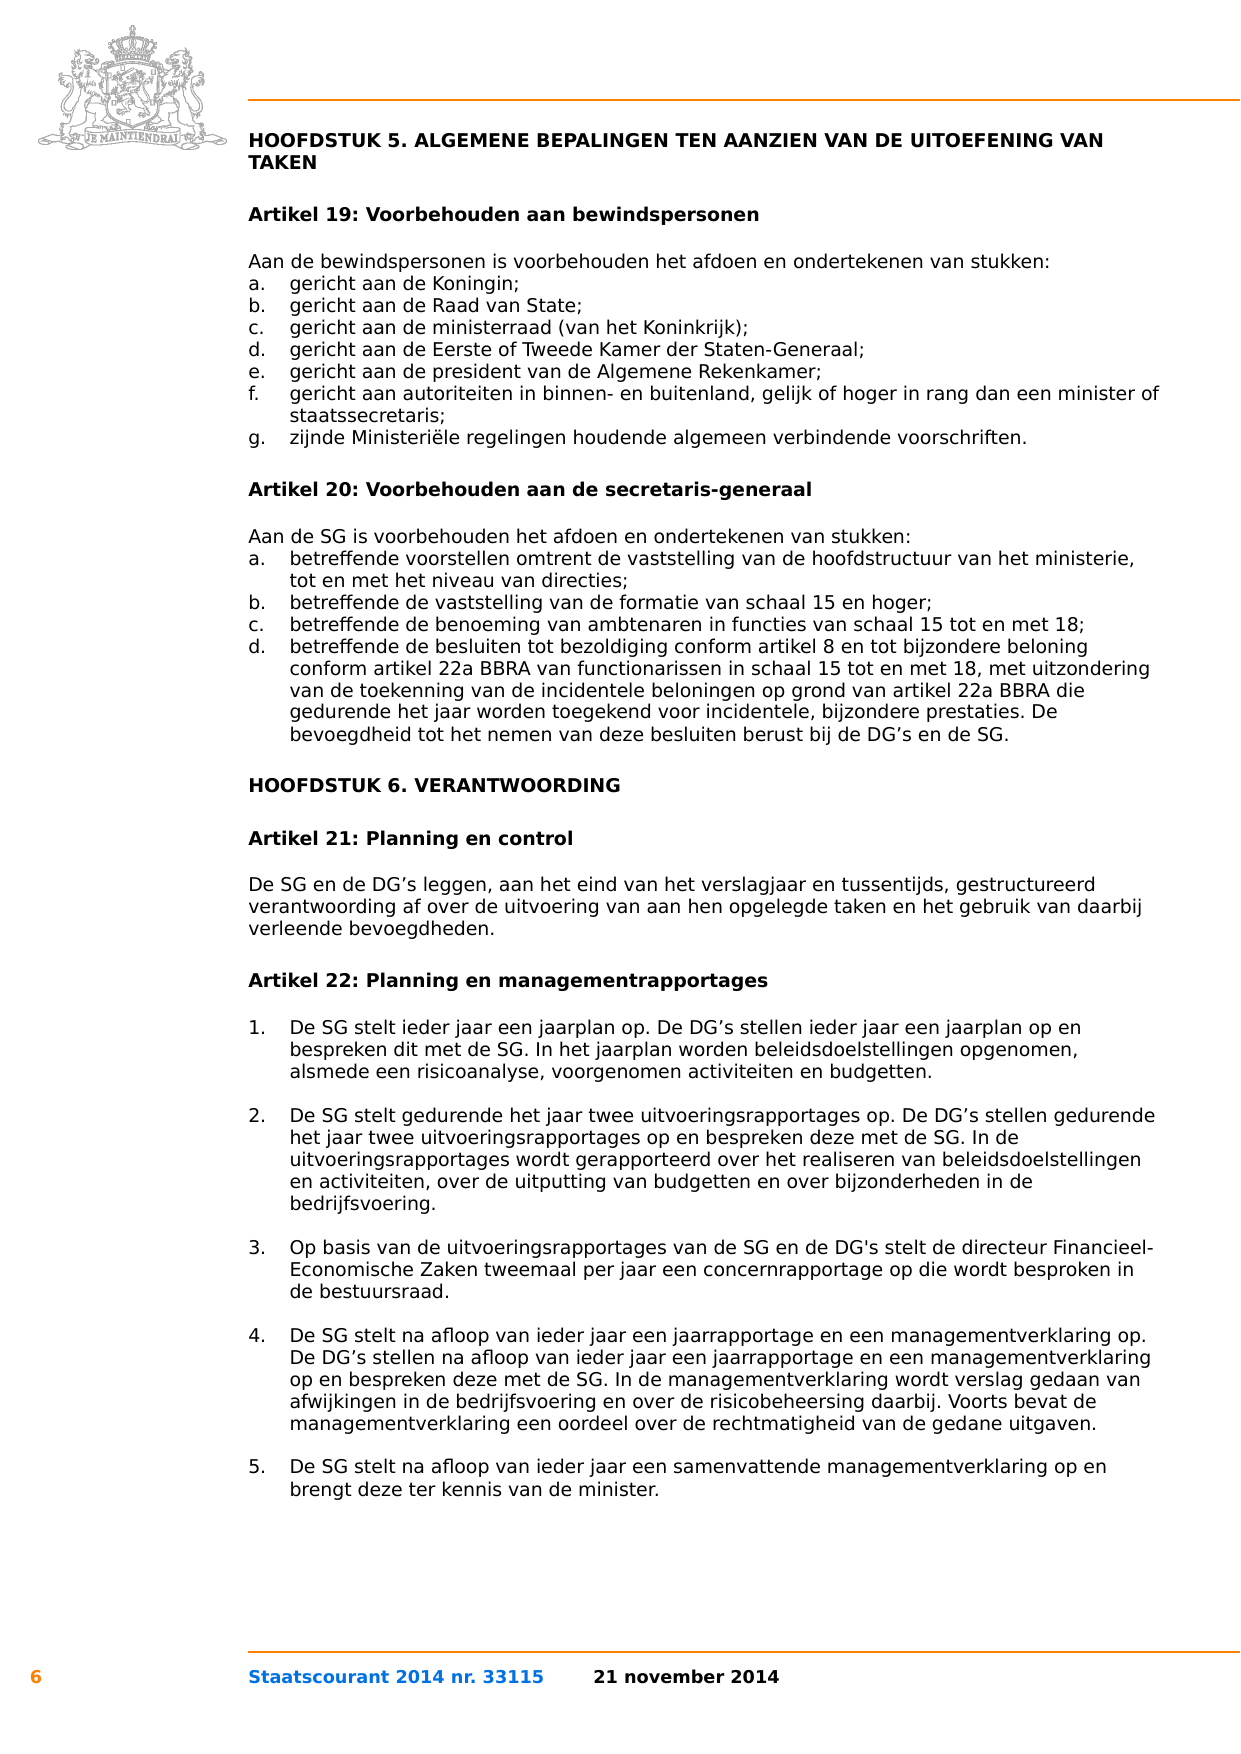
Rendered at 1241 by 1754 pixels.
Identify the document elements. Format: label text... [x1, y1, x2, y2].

text d. betreffende de besluiten tot bezoldiging conform artikel 8 en tot bijzondere beloning conform artikel 22a BBRA van functionarissen in schaal 15 tot en met 18, met uitzondering van de toekenning van de incidentele beloningen op grond van artikel 22a BBRA die gedurende het jaar worden toegekend voor incidentele, bijzondere prestaties. De bevoegdheid tot het nemen van deze besluiten berust bij de DG’s en de SG. [248, 636, 1163, 745]
text b. gericht aan de Raad van State; [248, 295, 1163, 317]
picture [38, 25, 227, 150]
text f. gericht aan autoriteiten in binnen- en buitenland, gelijk of hoger in rang dan een minister of staatssecretaris; [248, 383, 1163, 427]
subtitle HOOFDSTUK 6. VERANTWOORDING [248, 775, 1163, 797]
text Aan de bewindspersonen is voorbehouden het afdoen en ondertekenen van stukken: [248, 251, 1163, 273]
text c. betreffende de benoeming van ambtenaren in functies van schaal 15 tot en met 18; [248, 613, 1163, 636]
subtitle Artikel 21: Planning en control [248, 827, 1163, 849]
text 3. Op basis van de uitvoeringsrapportages van de SG en de DG's stelt de directeur Financieel-Economische Zaken tweemaal per jaar een concernrapportage op die wordt besproken in de bestuursraad. [248, 1237, 1163, 1303]
text d. gericht aan de Eerste of Tweede Kamer der Staten-Generaal; [248, 339, 1163, 361]
text 2. De SG stelt gedurende het jaar twee uitvoeringsrapportages op. De DG’s stellen gedurende het jaar twee uitvoeringsrapportages op en bespreken deze met de SG. In de uitvoeringsrapportages wordt gerapporteerd over het realiseren van beleidsdoelstellingen en activiteiten, over de uitputting van budgetten en over bijzonderheden in de bedrijfsvoering. [248, 1105, 1163, 1215]
text e. gericht aan de president van de Algemene Rekenkamer; [248, 361, 1163, 383]
subtitle Artikel 19: Voorbehouden aan bewindspersonen [248, 204, 1163, 226]
text 1. De SG stelt ieder jaar een jaarplan op. De DG’s stellen ieder jaar een jaarplan op en bespreken dit met de SG. In het jaarplan worden beleidsdoelstellingen opgenomen, alsmede een risicoanalyse, voorgenomen activiteiten en budgetten. [248, 1017, 1163, 1083]
text 4. De SG stelt na afloop van ieder jaar een jaarrapportage en een managementverklaring op. De DG’s stellen na afloop van ieder jaar een jaarrapportage en een managementverklaring op en bespreken deze met de SG. In de managementverklaring wordt verslag gedaan van afwijkingen in de bedrijfsvoering en over de risicobeheersing daarbij. Voorts bevat de managementverklaring een oordeel over de rechtmatigheid van de gedane uitgaven. [248, 1325, 1163, 1434]
text g. zijnde Ministeriële regelingen houdende algemeen verbindende voorschriften. [248, 427, 1163, 449]
text a. gericht aan de Koningin; [248, 273, 1163, 295]
subtitle Artikel 20: Voorbehouden aan de secretaris-generaal [248, 479, 1163, 501]
subtitle Artikel 22: Planning en managementrapportages [248, 970, 1163, 992]
text a. betreffende voorstellen omtrent de vaststelling van de hoofdstructuur van het ministerie, tot en met het niveau van directies; [248, 548, 1163, 592]
text De SG en de DG’s leggen, aan het eind van het verslagjaar en tussentijds, gestructureerd verantwoording af over de uitvoering van aan hen opgelegde taken en het gebruik van daarbij verleende bevoegdheden. [248, 874, 1163, 940]
subtitle HOOFDSTUK 5. ALGEMENE BEPALINGEN TEN AANZIEN VAN DE UITOEFENING VAN TAKEN [248, 130, 1163, 174]
text 5. De SG stelt na afloop van ieder jaar een samenvattende managementverklaring op en brengt deze ter kennis van de minister. [248, 1456, 1163, 1500]
text c. gericht aan de ministerraad (van het Koninkrijk); [248, 317, 1163, 339]
text b. betreffende de vaststelling van de formatie van schaal 15 en hoger; [248, 592, 1163, 613]
text Aan de SG is voorbehouden het afdoen en ondertekenen van stukken: [248, 526, 1163, 548]
